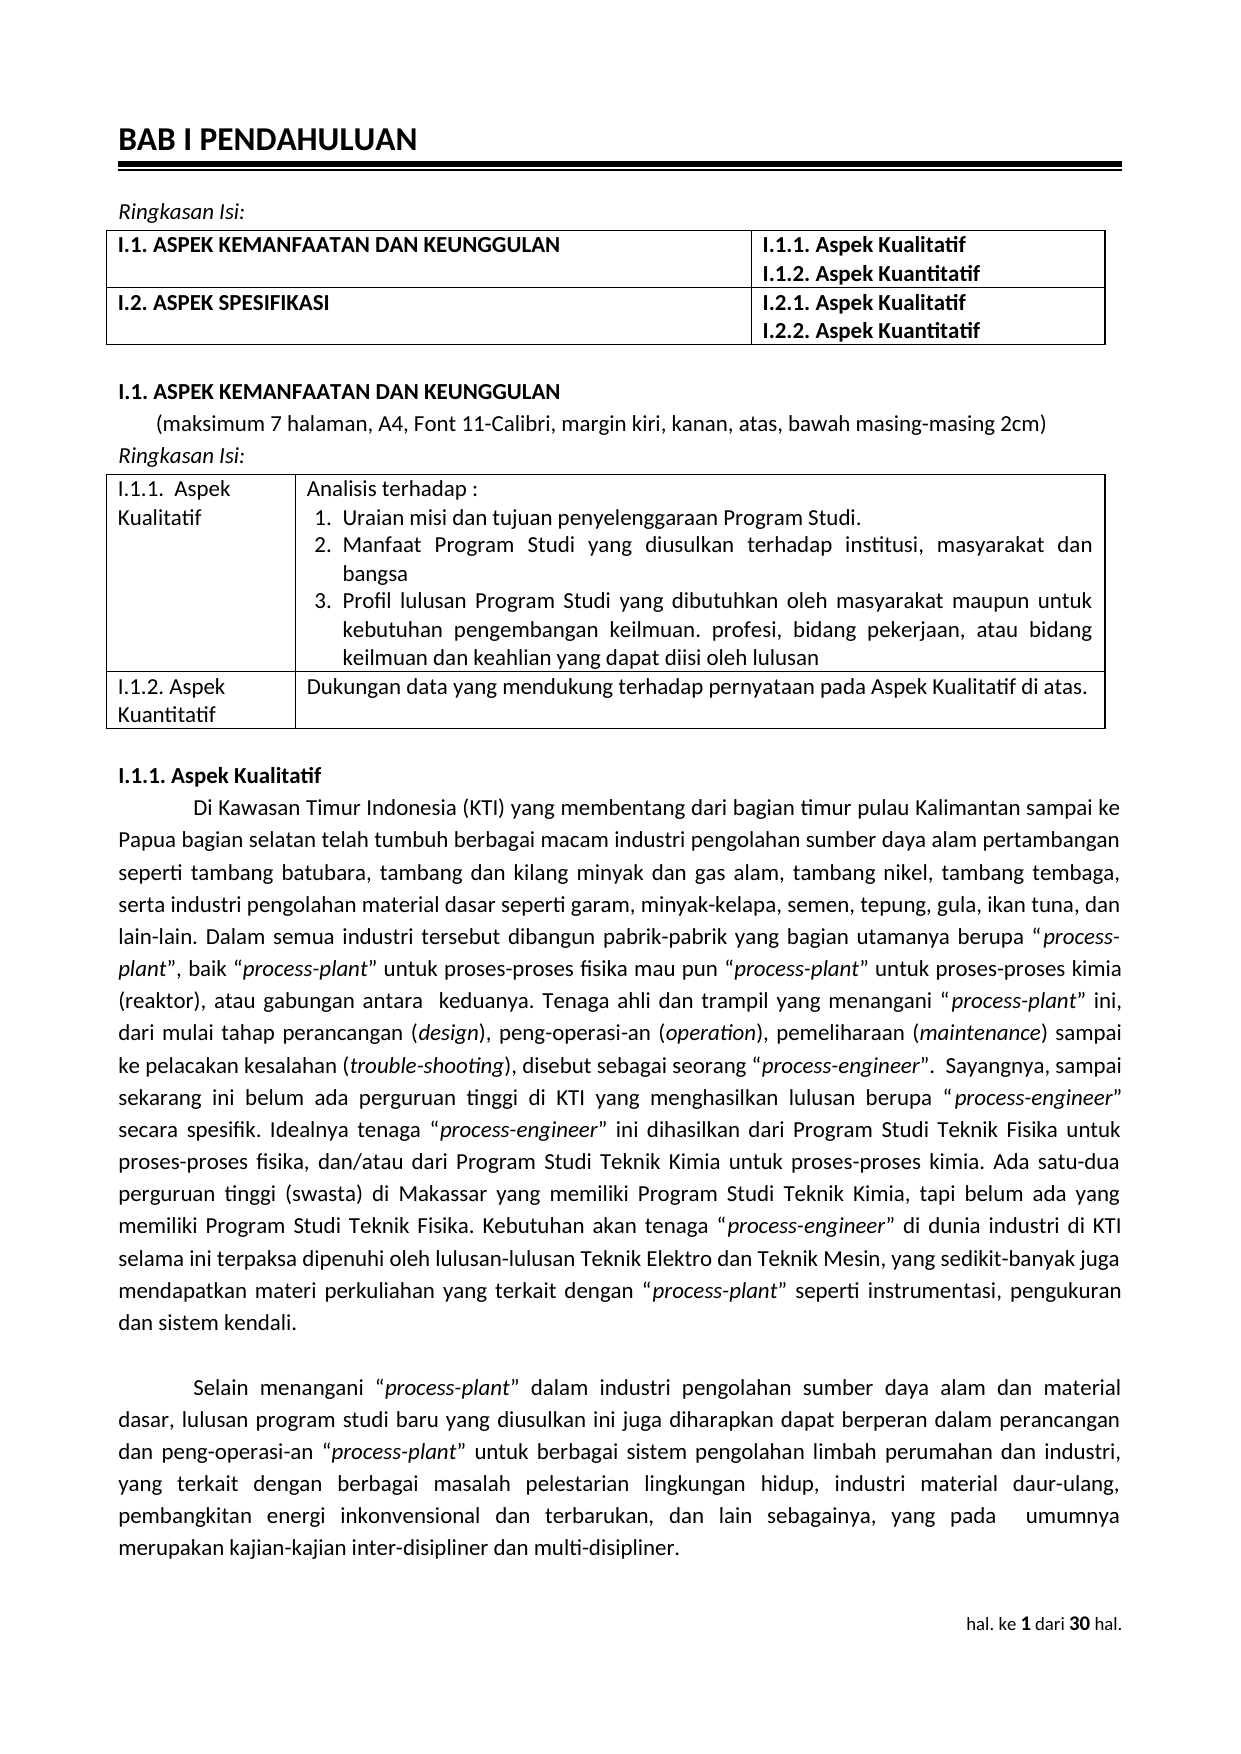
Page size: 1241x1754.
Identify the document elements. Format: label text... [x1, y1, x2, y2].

list I.1. ASPEK KEMANFAATAN DAN KEUNGGULAN [118, 377, 1122, 405]
table_header Analisis terhadap : Uraian misi dan tujuan penyelenggaraan Program Studi. Manfaat Program Studi yang diusulkan terhadap institusi, masyarakat dan bangsa Profil lulusan Program Studi yang dibutuhkan oleh masyarakat maupun untuk kebutuhan pengembangan keilmuan. profesi, bidang pekerjaan, atau bidang keilmuan dan keahlian yang dapat diisi oleh lulusan [296, 475, 1104, 671]
text Ringkasan Isi: [118, 197, 1122, 225]
table_cell I.1.2. Aspek Kuantitatif [107, 672, 295, 728]
list (maksimum 7 halaman, A4, Font 11-Calibri, margin kiri, kanan, atas, bawah masing-masing 2cm) [156, 409, 1122, 437]
table_header I.1.1. Aspek Kualitatif I.1.2. Aspek Kuantitatif [752, 231, 1104, 287]
text Di Kawasan Timur Indonesia (KTI) yang membentang dari bagian timur pulau Kalimantan sampai ke Papua bagian selatan telah tumbuh berbagai macam industri pengolahan sumber daya alam pertambangan seperti tambang batubara, tambang dan kilang minyak dan gas alam, tambang nikel, tambang tembaga, serta industri pengolahan material dasar seperti garam, minyak-kelapa, semen, tepung, gula, ikan tuna, dan lain-lain. Dalam semua industri tersebut dibangun pabrik-pabrik yang bagian utamanya berupa “process-plant”, baik “process-plant” untuk proses-proses fisika mau pun “process-plant” untuk proses-proses kimia (reaktor), atau gabungan antara keduanya. Tenaga ahli dan trampil yang menangani “process-plant” ini, dari mulai tahap perancangan (design), peng-operasi-an (operation), pemeliharaan (maintenance) sampai ke pelacakan kesalahan (trouble-shooting), disebut sebagai seorang “process-engineer”. Sayangnya, sampai sekarang ini belum ada perguruan tinggi di KTI yang menghasilkan lulusan berupa “process-engineer” secara spesifik. Idealnya tenaga “process-engineer” ini dihasilkan dari Program Studi Teknik Fisika untuk proses-proses fisika, dan/atau dari Program Studi Teknik Kimia untuk proses-proses kimia. Ada satu-dua perguruan tinggi (swasta) di Makassar yang memiliki Program Studi Teknik Kimia, tapi belum ada yang memiliki Program Studi Teknik Fisika. Kebutuhan akan tenaga “process-engineer” di dunia industri di KTI selama ini terpaksa dipenuhi oleh lulusan-lulusan Teknik Elektro dan Teknik Mesin, yang sedikit-banyak juga mendapatkan materi perkuliahan yang terkait dengan “process-plant” seperti instrumentasi, pengukuran dan sistem kendali. [118, 793, 1122, 1336]
table_cell I.2. ASPEK SPESIFIKASI [107, 288, 751, 344]
text I.1.1. Aspek Kualitatif [118, 761, 1122, 789]
text Ringkasan Isi: [118, 441, 1122, 469]
table_header I.1. ASPEK KEMANFAATAN DAN KEUNGGULAN [107, 231, 751, 287]
text Selain menangani “process-plant” dalam industri pengolahan sumber daya alam dan material dasar, lulusan program studi baru yang diusulkan ini juga diharapkan dapat berperan dalam perancangan dan peng-operasi-an “process-plant” untuk berbagai sistem pengolahan limbah perumahan dan industri, yang terkait dengan berbagai masalah pelestarian lingkungan hidup, industri material daur-ulang, pembangkitan energi inkonvensional dan terbarukan, dan lain sebagainya, yang pada umumnya merupakan kajian-kajian inter-disipliner dan multi-disipliner. [118, 1373, 1122, 1562]
table_cell Dukungan data yang mendukung terhadap pernyataan pada Aspek Kualitatif di atas. [296, 672, 1104, 728]
text BAB I PENDAHULUAN [118, 118, 1122, 161]
table_cell I.2.1. Aspek Kualitatif I.2.2. Aspek Kuantitatif [752, 288, 1104, 344]
table_header I.1.1. Aspek Kualitatif [107, 475, 295, 671]
